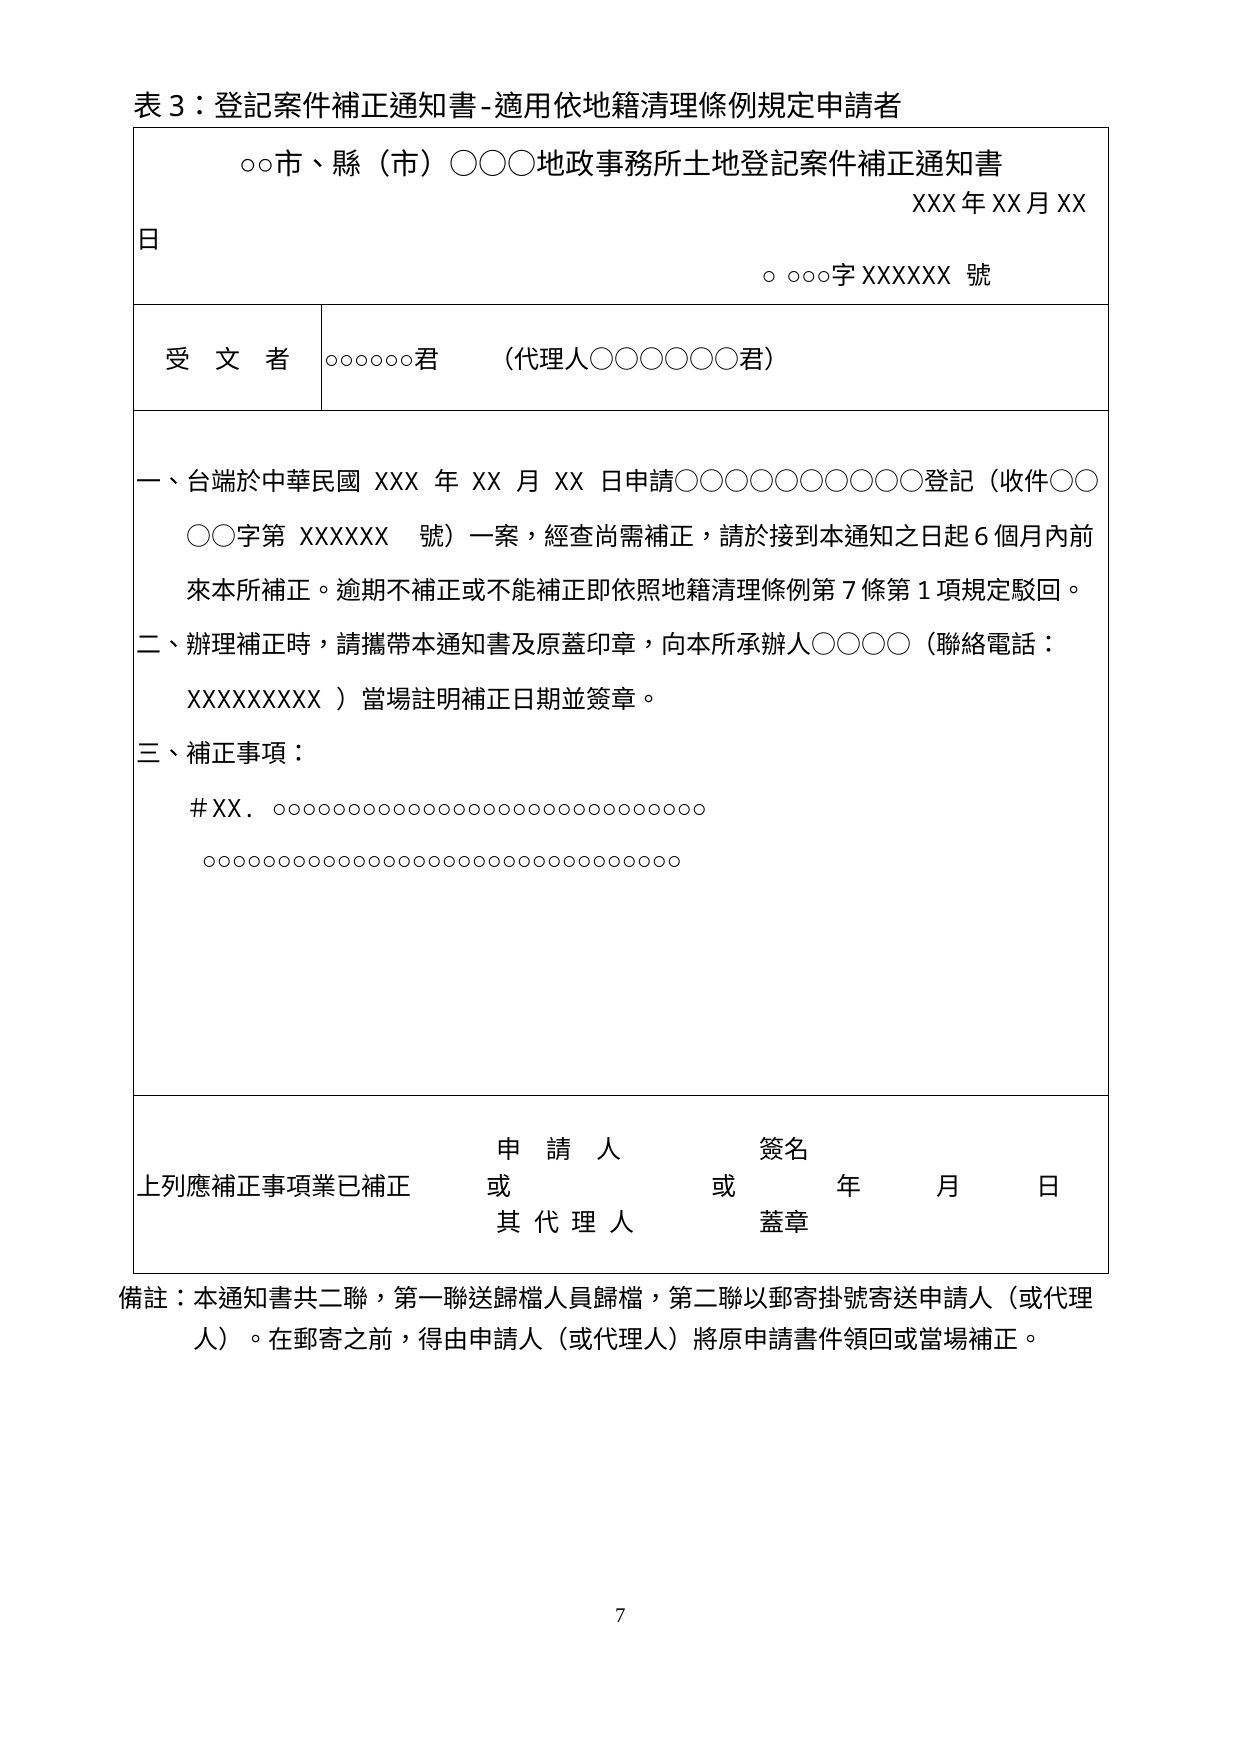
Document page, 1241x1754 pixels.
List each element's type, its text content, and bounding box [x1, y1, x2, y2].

table_cell 受 文 者 [134, 305, 321, 410]
text 備註：本通知書共二聯，第一聯送歸檔人員歸檔，第二聯以郵寄掛號寄送申請人（或代理人）。在郵寄之前，得由申請人（或代理人）將原申請書件領回或當場補正。 [118, 1274, 1112, 1357]
text 表3：登記案件補正通知書-適用依地籍清理條例規定申請者 [118, 75, 1122, 127]
table_cell 一、台端於中華民國 XXX 年 XX 月 XX 日申請○○○○○○○○○○登記（收件○○○○字第 XXXXXX 號）一案，經查尚需補正，請於接到本通知之日起6個月內前來本所補正。逾期不補正或不能補正即依照地籍清理條例第7條第1項規定駁回。 二、辦理補正時，請攜帶本通知書及原蓋印章，向本所承辦人○○○○（聯絡電話：XXXXXXXXX ）當場註明補正日期並簽章。 三、補正事項： ＃XX. ○○○○○○○○○○○○○○○○○○○○○○○○○○○○○ ○○○○○○○○○○○○○○○○○○○○○○○○○○○○○○○○ [134, 411, 1108, 1095]
table_cell ○○○○○○君 （代理人○○○○○○君） [322, 305, 1108, 410]
table_cell 申 請 人 簽名 上列應補正事項業已補正 或 或 年 月 日 其 代 理 人 蓋章 [134, 1096, 1108, 1273]
table_header ○○市、縣（市）○○○地政事務所土地登記案件補正通知書 XXX年XX月XX日 ○○○字XXXXXX 號 [134, 128, 1108, 304]
